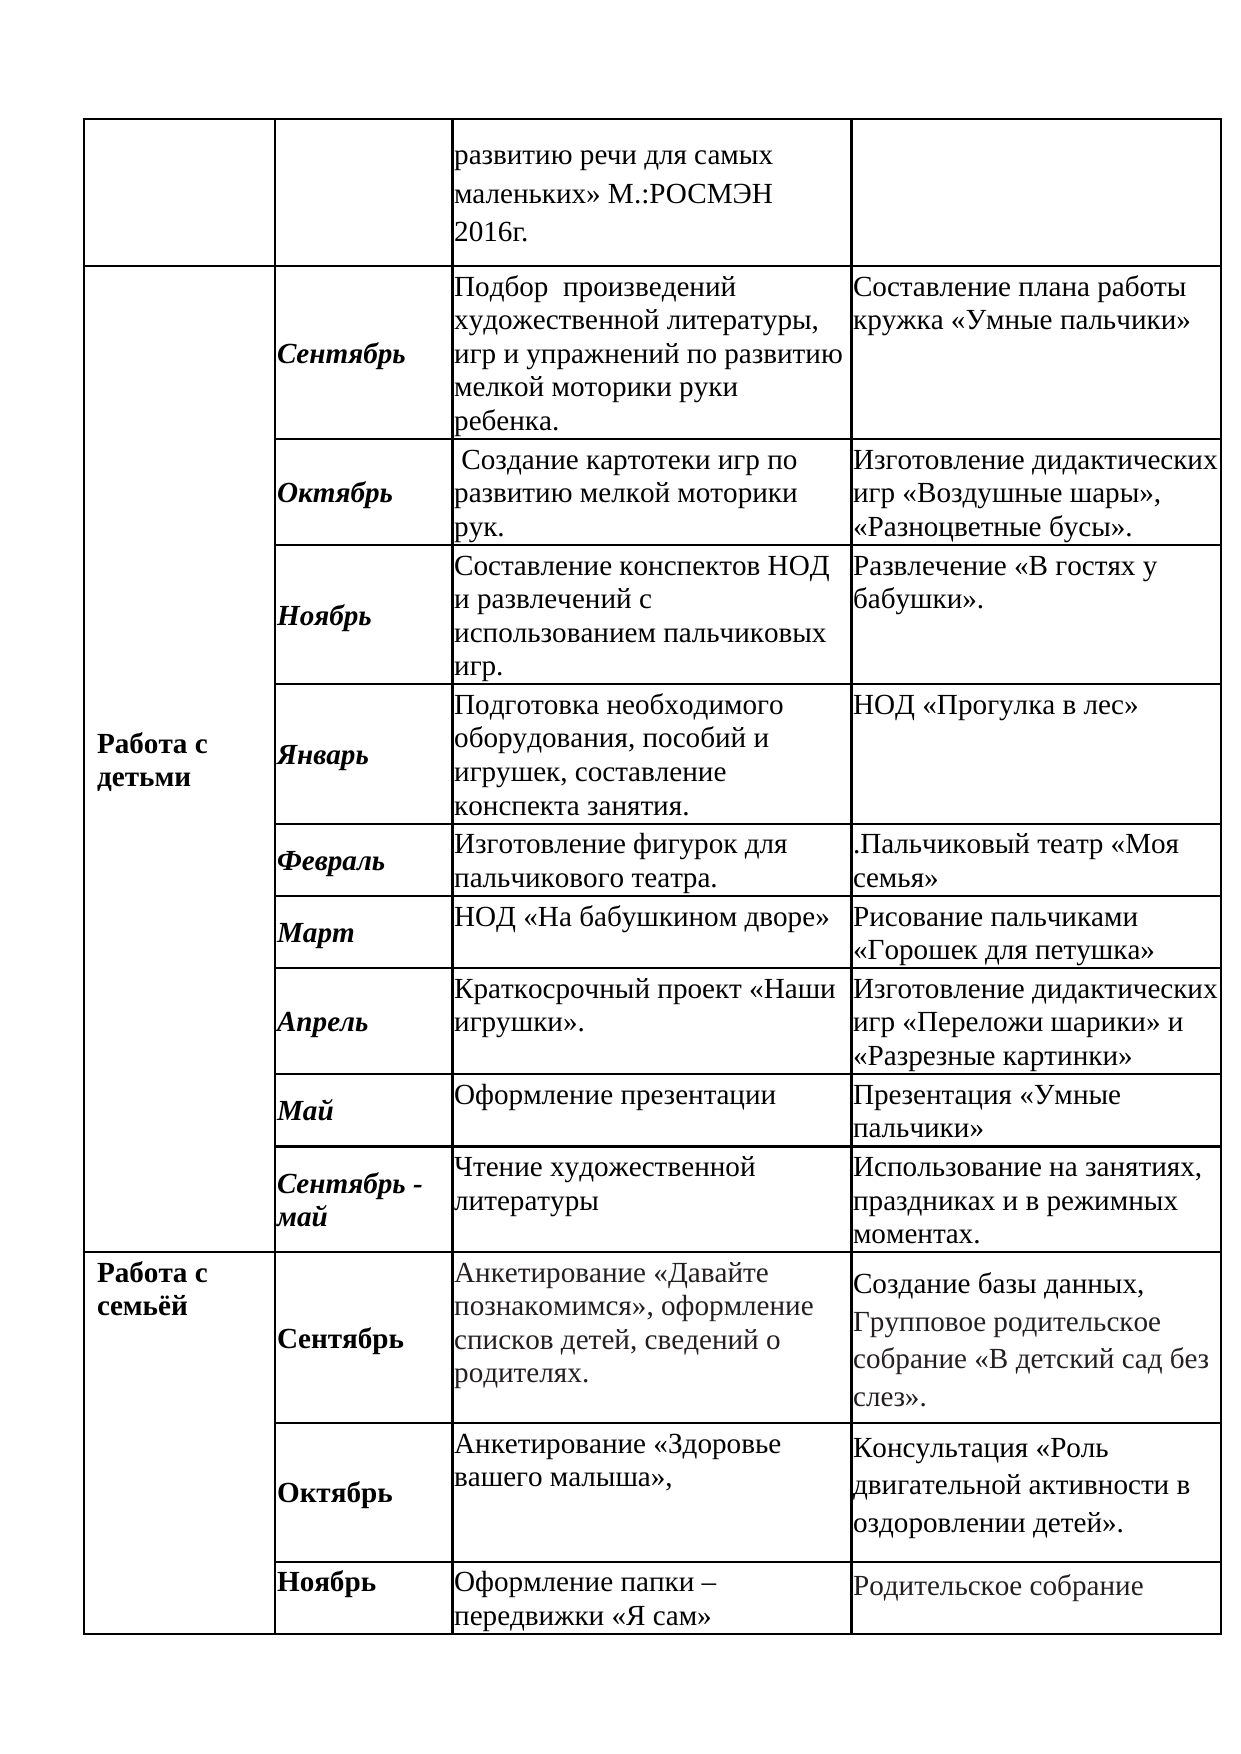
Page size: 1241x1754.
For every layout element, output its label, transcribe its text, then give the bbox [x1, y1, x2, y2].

table_cell Сентябрь [276, 267, 451, 438]
table_cell Краткосрочный проект «Наши игрушки». [454, 969, 850, 1073]
table_cell НОД «Прогулка в лес» [853, 685, 1220, 823]
table_cell Октябрь [276, 440, 451, 544]
table_cell Ноябрь [276, 546, 451, 683]
table_cell развитию речи для самых маленьких» М.:РОСМЭН 2016г. [454, 120, 850, 265]
table_cell Консультация «Роль двигательной активности в оздоровлении детей». [853, 1424, 1220, 1561]
table_cell [85, 120, 274, 265]
table_cell Май [276, 1075, 451, 1145]
table_cell Подбор произведений художественной литературы, игр и упражнений по развитию мелкой моторики руки ребенка. [454, 267, 850, 438]
table_cell Март [276, 897, 451, 967]
table_cell Анкетирование «Здоровье вашего малыша», [454, 1424, 850, 1561]
table_cell [276, 120, 451, 265]
table_cell Создание картотеки игр по развитию мелкой моторики рук. [454, 440, 850, 544]
table_cell Октябрь [276, 1424, 451, 1561]
table_cell Развлечение «В гостях у бабушки». [853, 546, 1220, 683]
table_cell Анкетирование «Давайте познакомимся», оформление списков детей, сведений о родителях. [454, 1253, 850, 1422]
table_cell Февраль [276, 825, 451, 895]
table_cell Январь [276, 685, 451, 823]
table_cell [853, 120, 1220, 265]
table_cell Родительское собрание [853, 1563, 1220, 1633]
table_cell Оформление презентации [454, 1075, 850, 1145]
table_cell Чтение художественной литературы [454, 1148, 850, 1251]
table_cell Составление конспектов НОД и развлечений с использованием пальчиковых игр. [454, 546, 850, 683]
table_cell Сентябрь - май [276, 1148, 451, 1251]
table_cell Ноябрь [276, 1563, 451, 1633]
table_cell Сентябрь [276, 1253, 451, 1422]
table_cell Апрель [276, 969, 451, 1073]
table_cell Подготовка необходимого оборудования, пособий и игрушек, составление конспекта занятия. [454, 685, 850, 823]
table_cell Работа с семьёй [85, 1253, 274, 1633]
table_cell Презентация «Умные пальчики» [853, 1075, 1220, 1145]
table_cell НОД «На бабушкином дворе» [454, 897, 850, 967]
table_cell Создание базы данных, Групповое родительское собрание «В детский сад без слез». [853, 1253, 1220, 1422]
table_cell Использование на занятиях, праздниках и в режимных моментах. [853, 1148, 1220, 1251]
table_cell .Пальчиковый театр «Моя семья» [853, 825, 1220, 895]
table_cell Рисование пальчиками «Горошек для петушка» [853, 897, 1220, 967]
table_cell Оформление папки – передвижки «Я сам» [454, 1563, 850, 1633]
table_cell Изготовление дидактических игр «Переложи шарики» и «Разрезные картинки» [853, 969, 1220, 1073]
table_cell Изготовление дидактических игр «Воздушные шары», «Разноцветные бусы». [853, 440, 1220, 544]
table_cell Составление плана работы кружка «Умные пальчики» [853, 267, 1220, 438]
table_cell Изготовление фигурок для пальчикового театра. [454, 825, 850, 895]
table_cell Работа с детьми [85, 267, 274, 1251]
